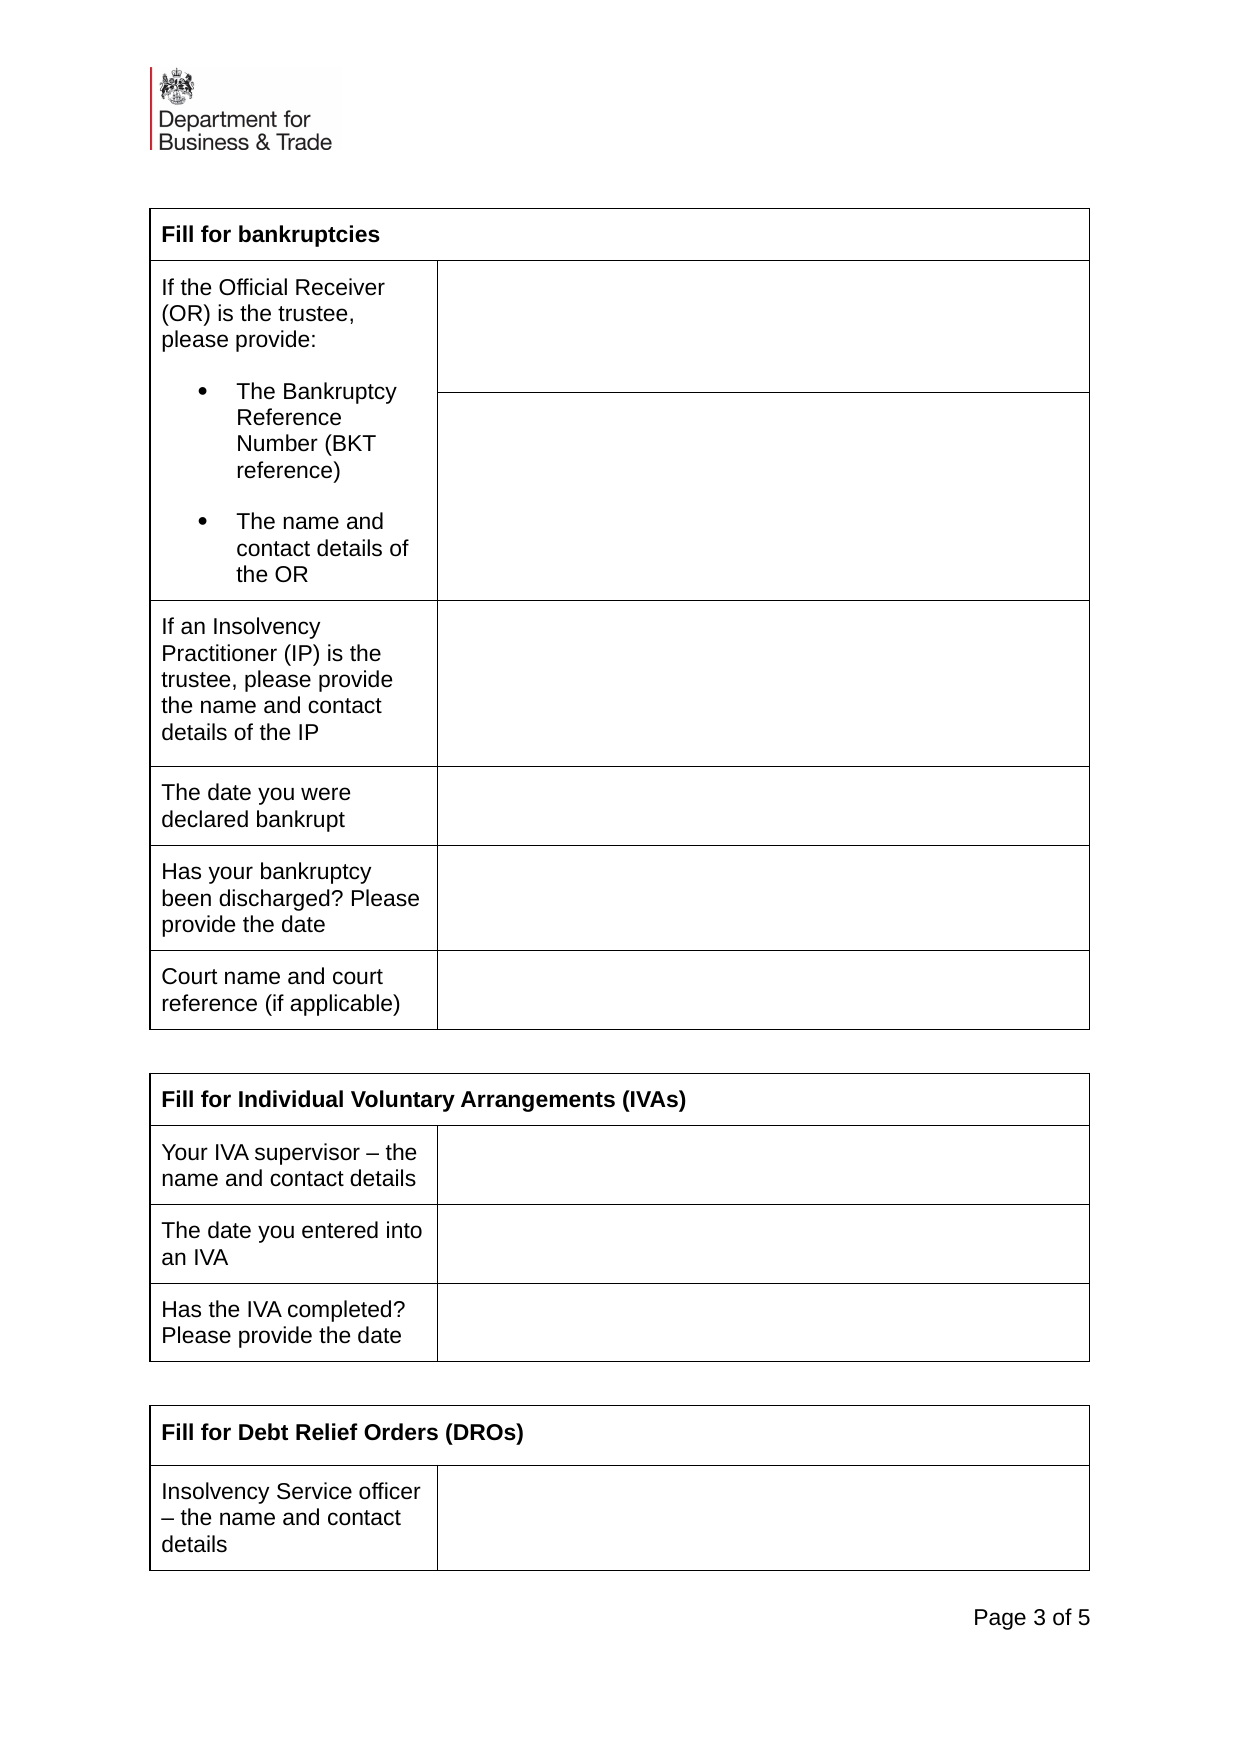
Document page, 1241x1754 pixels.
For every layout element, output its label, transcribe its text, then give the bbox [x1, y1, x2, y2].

table_header Fill for bankruptcies [151, 209, 1089, 260]
table_cell Your IVA supervisor – the name and contact details [151, 1126, 437, 1204]
table_cell [438, 767, 1089, 844]
table_cell [438, 261, 1089, 392]
table_cell [438, 1466, 1089, 1569]
table_cell The date you were declared bankrupt [151, 767, 437, 844]
table_cell [438, 393, 1089, 600]
table_cell [438, 846, 1089, 950]
table_header Fill for Debt Relief Orders (DROs) [151, 1406, 1089, 1464]
table_cell If an Insolvency Practitioner (IP) is the trustee, please provide the name and contact details of the IP [151, 601, 437, 766]
table_cell [438, 601, 1089, 766]
table_cell Has your bankruptcy been discharged? Please provide the date [151, 846, 437, 950]
table_header Fill for Individual Voluntary Arrangements (IVAs) [151, 1074, 1089, 1125]
table_cell Insolvency Service officer – the name and contact details [151, 1466, 437, 1569]
table_cell If the Official Receiver (OR) is the trustee, please provide: The Bankruptcy Reference Number (BKT reference) The name and contact details of the OR [151, 261, 437, 600]
table_cell Court name and court reference (if applicable) [151, 951, 437, 1028]
table_cell [438, 1284, 1089, 1361]
table_cell The date you entered into an IVA [151, 1205, 437, 1282]
table_cell Has the IVA completed? Please provide the date [151, 1284, 437, 1361]
table_cell [438, 1205, 1089, 1282]
table_cell [438, 1126, 1089, 1204]
table_cell [438, 951, 1089, 1028]
